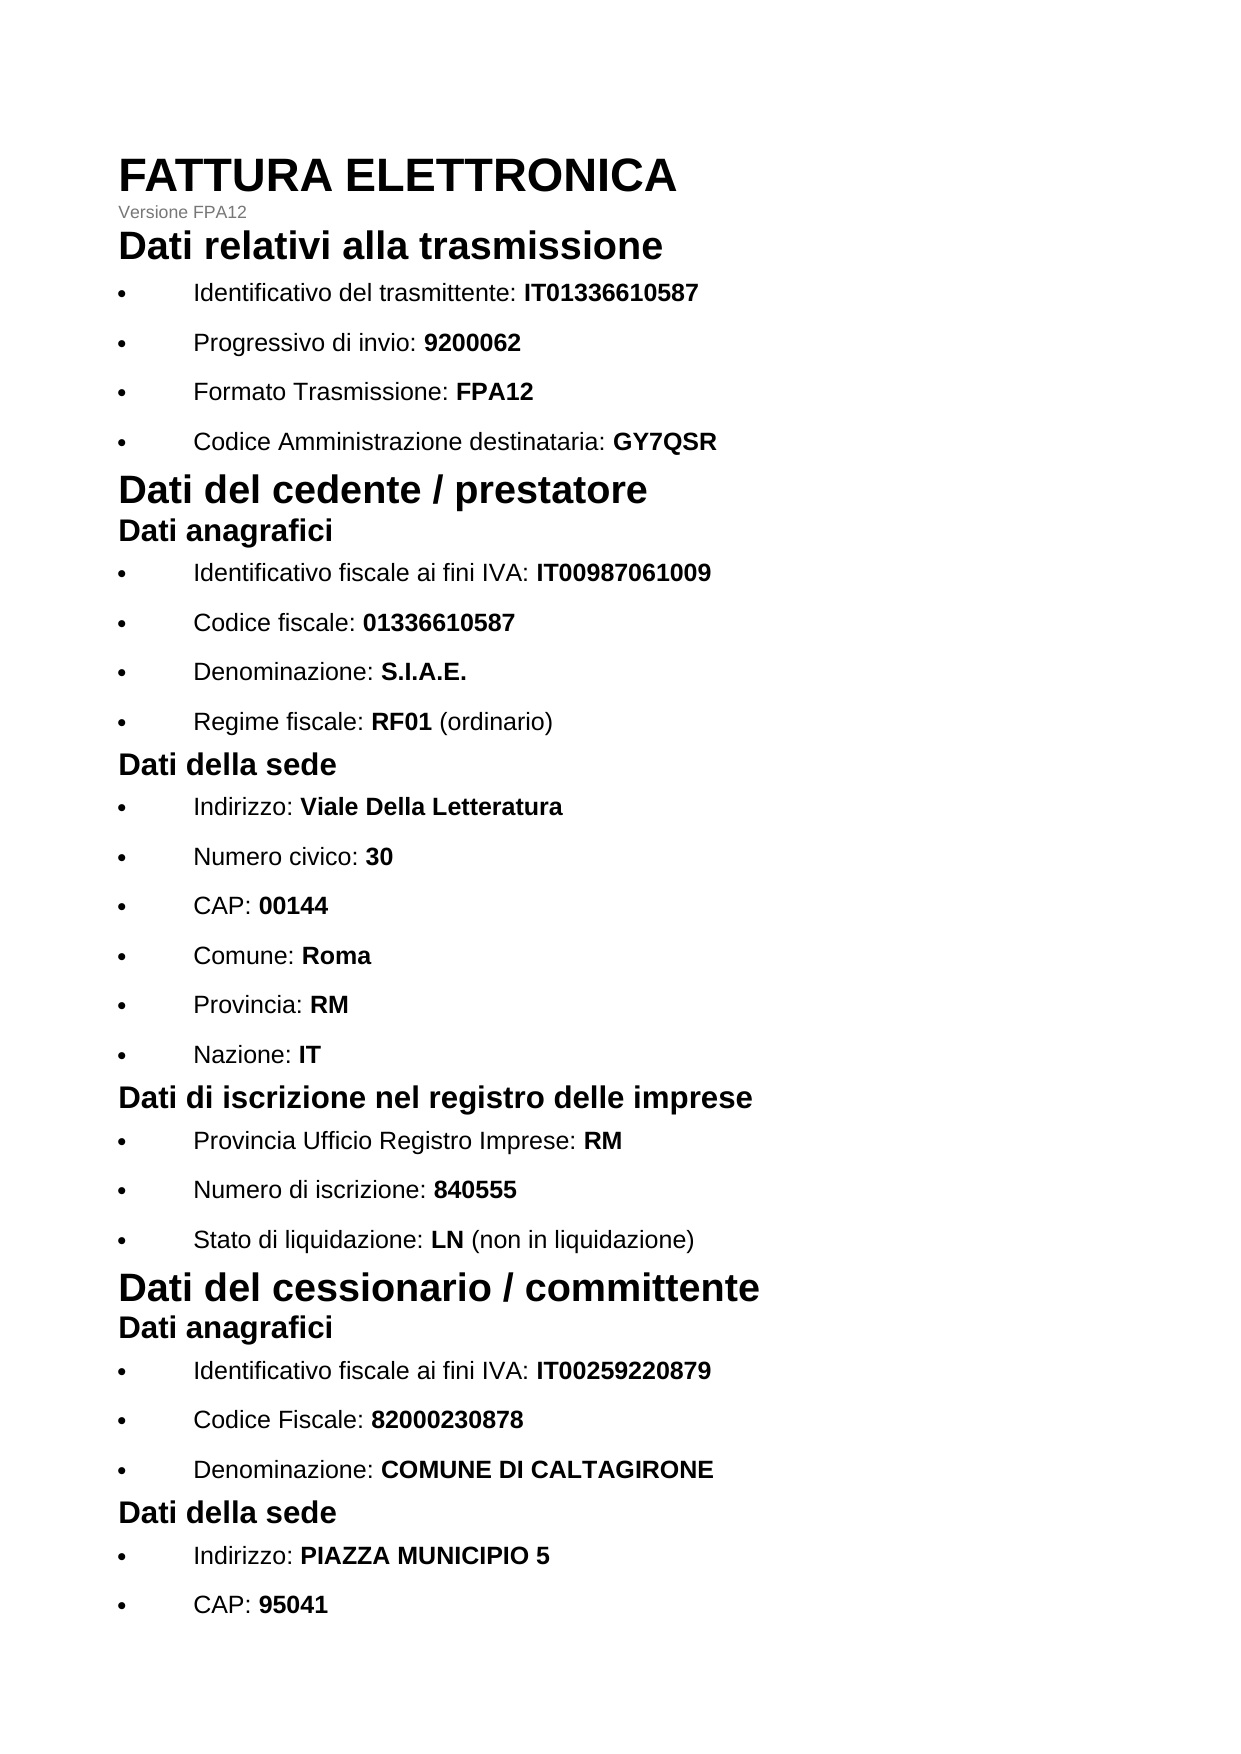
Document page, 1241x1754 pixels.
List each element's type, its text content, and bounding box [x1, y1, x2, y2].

text Dati di iscrizione nel registro delle imprese [118, 1079, 1122, 1115]
text Dati della sede [118, 746, 1122, 782]
text Dati anagrafici [118, 1309, 1122, 1346]
list Stato di liquidazione: LN (non in liquidazione) [118, 1225, 1122, 1253]
text FATTURA ELETTRONICA [118, 148, 1122, 202]
list Denominazione: S.I.A.E. [118, 657, 1122, 686]
list Codice Fiscale: 82000230878 [118, 1406, 1122, 1434]
text Dati anagrafici [118, 512, 1122, 547]
list Numero di iscrizione: 840555 [118, 1175, 1122, 1204]
text Dati del cedente / prestatore [118, 466, 1122, 512]
list Comune: Roma [118, 941, 1122, 970]
text Dati della sede [118, 1494, 1122, 1530]
list CAP: 00144 [118, 891, 1122, 920]
list Nazione: IT [118, 1040, 1122, 1069]
text Versione FPA12 [118, 202, 1122, 222]
list Provincia: RM [118, 991, 1122, 1019]
list Indirizzo: PIAZZA MUNICIPIO 5 [118, 1541, 1122, 1569]
list Identificativo del trasmittente: IT01336610587 [118, 278, 1122, 307]
text Dati relativi alla trasmissione [118, 222, 1122, 268]
list Numero civico: 30 [118, 842, 1122, 871]
list Progressivo di invio: 9200062 [118, 328, 1122, 356]
list Identificativo fiscale ai fini IVA: IT00987061009 [118, 558, 1122, 587]
list Denominazione: COMUNE DI CALTAGIRONE [118, 1455, 1122, 1484]
list CAP: 95041 [118, 1590, 1122, 1619]
list Codice fiscale: 01336610587 [118, 607, 1122, 636]
list Codice Amministrazione destinataria: GY7QSR [118, 427, 1122, 456]
list Indirizzo: Viale Della Letteratura [118, 792, 1122, 821]
list Provincia Ufficio Registro Imprese: RM [118, 1126, 1122, 1154]
list Regime fiscale: RF01 (ordinario) [118, 707, 1122, 735]
list Formato Trasmissione: FPA12 [118, 377, 1122, 406]
list Identificativo fiscale ai fini IVA: IT00259220879 [118, 1356, 1122, 1385]
text Dati del cessionario / committente [118, 1264, 1122, 1309]
